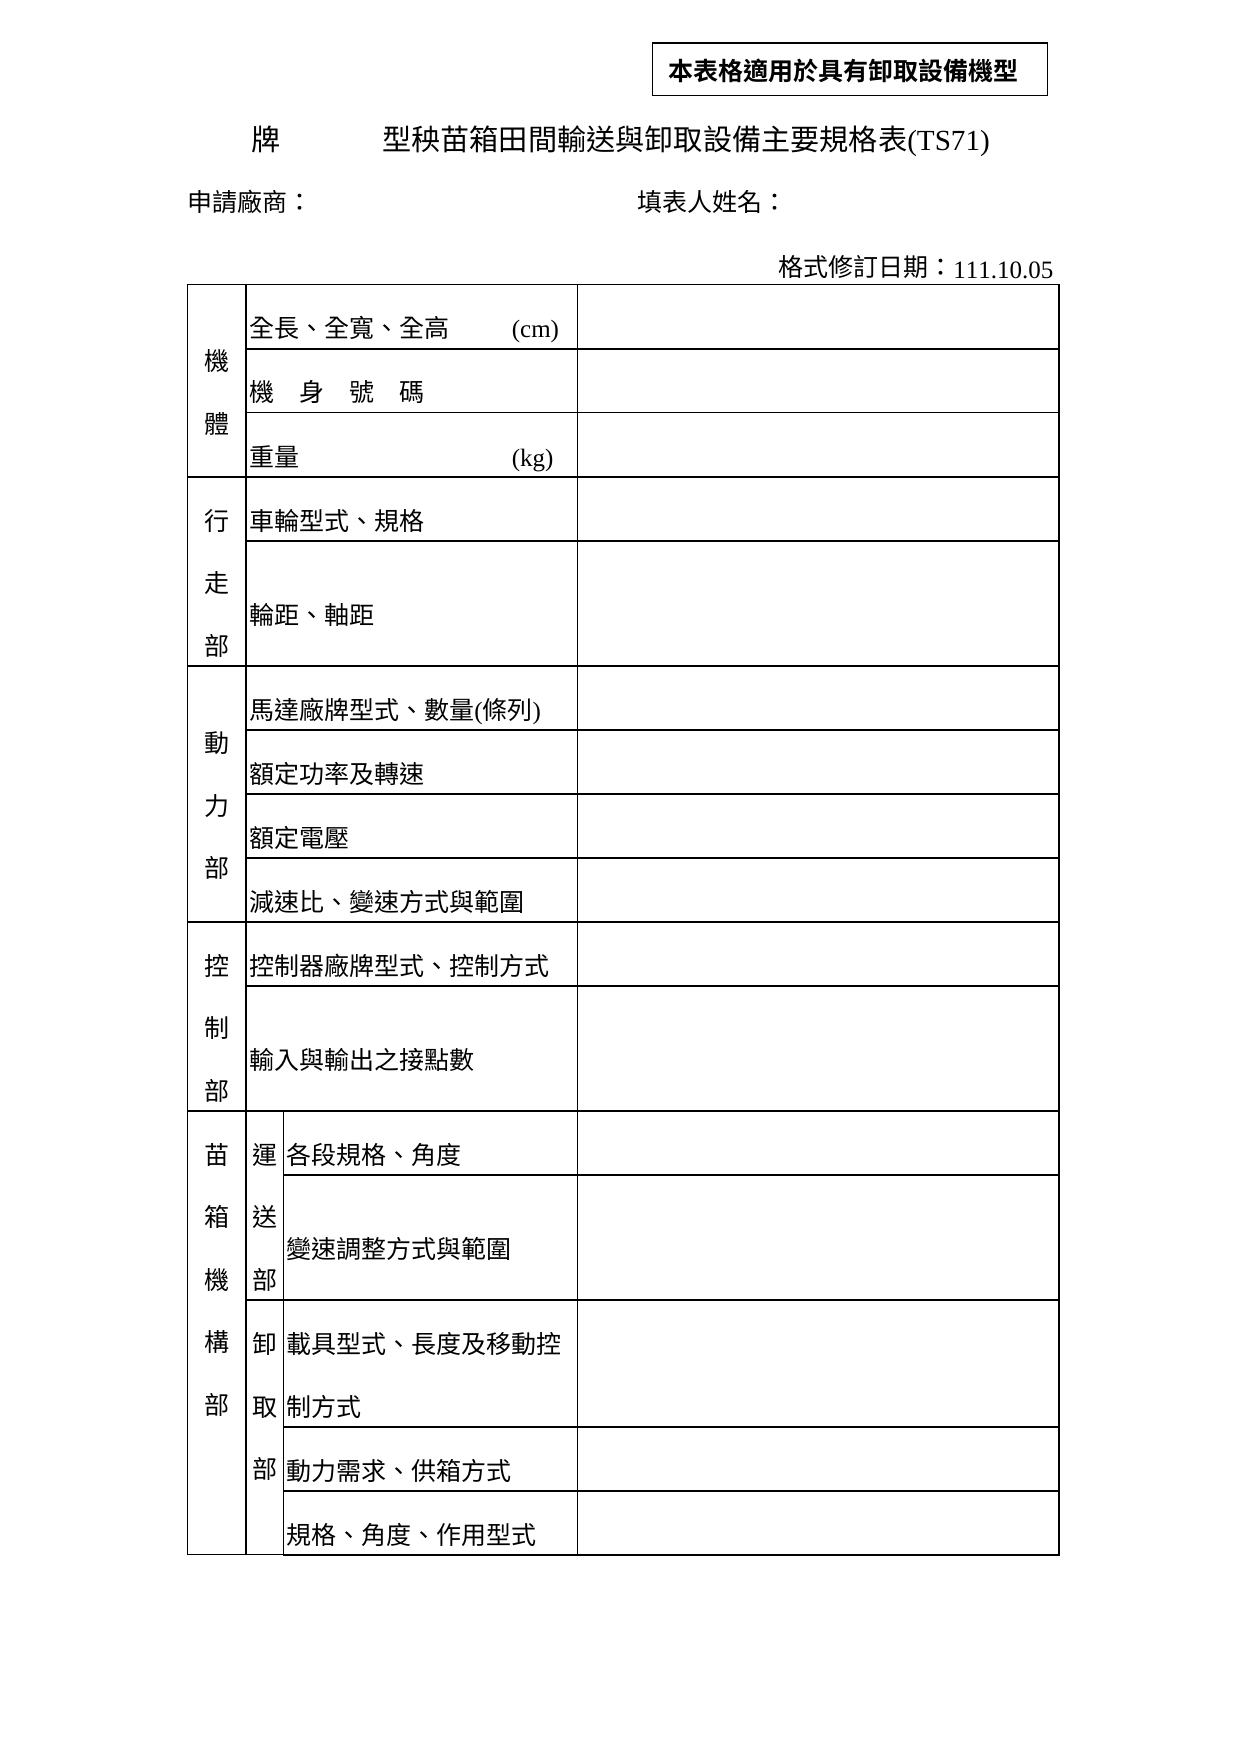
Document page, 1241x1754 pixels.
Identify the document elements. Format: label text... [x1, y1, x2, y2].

table_cell [578, 987, 1058, 1110]
text 格式修訂日期：111.10.05 [187, 221, 1053, 284]
table_cell [578, 1492, 1058, 1554]
table_cell [578, 667, 1058, 729]
table_cell 動力需求、供箱方式 [284, 1428, 577, 1490]
table_cell [578, 478, 1058, 540]
table_cell [578, 350, 1058, 412]
table_cell 控制器廠牌型式、控制方式 [247, 923, 577, 985]
table_cell [578, 731, 1058, 793]
table_cell 卸 取 部 [247, 1301, 283, 1554]
table_cell 額定電壓 [247, 795, 577, 857]
table_cell 變速調整方式與範圍 [284, 1176, 577, 1299]
table_cell 額定功率及轉速 [247, 731, 577, 793]
table_cell 機 身 號 碼 [247, 350, 577, 412]
table_cell [578, 795, 1058, 857]
table_cell [578, 1301, 1058, 1426]
table_cell 各段規格、角度 [284, 1112, 577, 1174]
table_cell [578, 413, 1058, 476]
table_cell 重量 (kg) [247, 413, 577, 476]
table_header [578, 285, 1058, 348]
table_cell [578, 1112, 1058, 1174]
table_cell 載具型式、長度及移動控制方式 [284, 1301, 577, 1426]
table_cell 車輪型式、規格 [247, 478, 577, 540]
table_cell 行 走 部 [188, 478, 245, 665]
table_cell 減速比、變速方式與範圍 [247, 859, 577, 921]
table_cell [578, 542, 1058, 665]
table_cell [578, 1176, 1058, 1299]
table_header 機 體 [188, 285, 245, 476]
table_cell 規格、角度、作用型式 [284, 1492, 577, 1554]
table_cell 輸入與輸出之接點數 [247, 987, 577, 1110]
text [653, 44, 1047, 95]
table_cell 控 制 部 [188, 923, 245, 1110]
table_cell [578, 859, 1058, 921]
table_cell 動 力 部 [188, 667, 245, 921]
table_cell 馬達廠牌型式、數量(條列) [247, 667, 577, 729]
text 申請廠商： 填表人姓名： [187, 159, 1053, 221]
text 牌 型秧苗箱田間輸送與卸取設備主要規格表(TS71) [187, 96, 1053, 159]
text 本表格適用於具有卸取設備機型 [668, 51, 1031, 87]
table_cell 運送部 [247, 1112, 283, 1299]
table_cell 輪距、軸距 [247, 542, 577, 665]
table_header 全長、全寬、全高 (cm) [247, 285, 577, 348]
table_cell [578, 1428, 1058, 1490]
table_cell 苗 箱 機 構 部 [188, 1112, 245, 1554]
table_cell [578, 923, 1058, 985]
